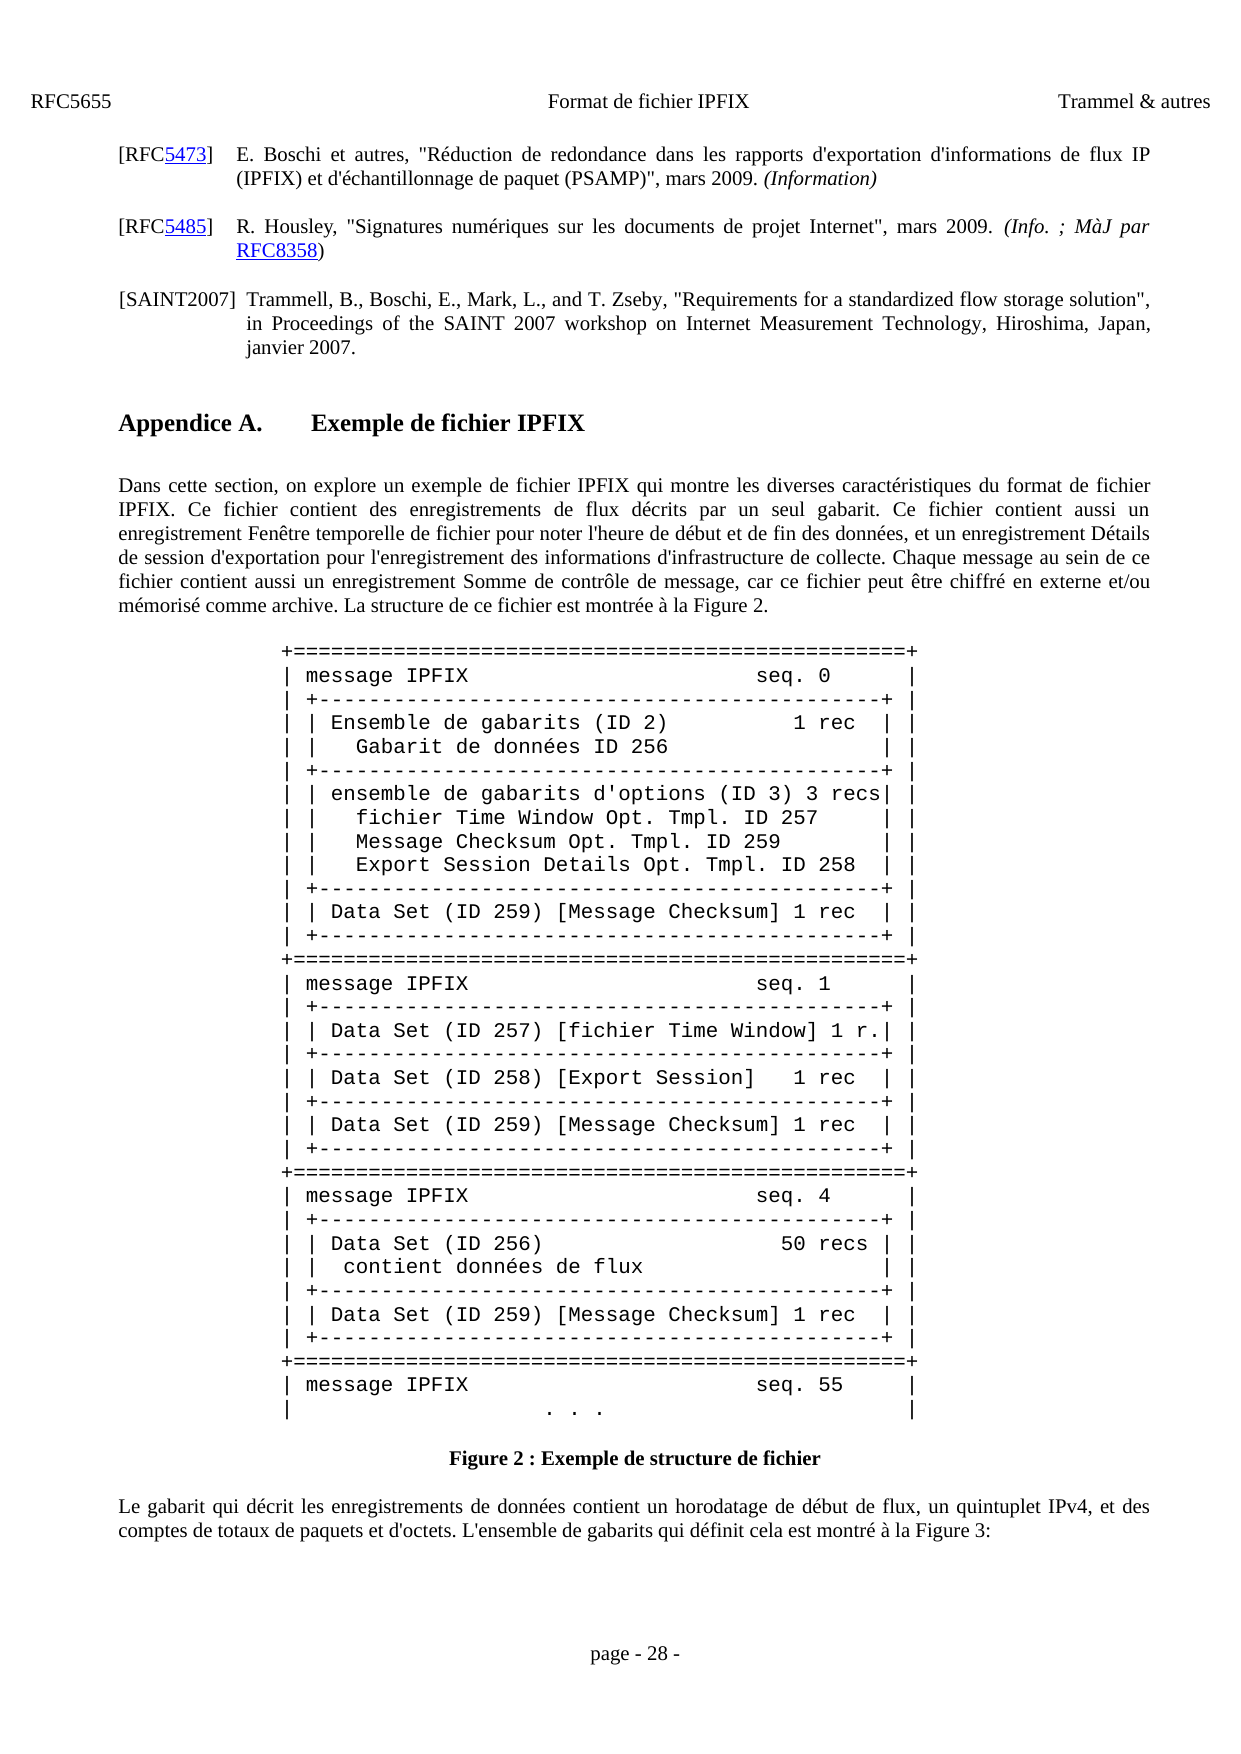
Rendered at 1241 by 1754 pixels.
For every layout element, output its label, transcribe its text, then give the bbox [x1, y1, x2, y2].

text | +---------------------------------------------+ | [118, 925, 1152, 949]
text | | Message Checksum Opt. Tmpl. ID 259 | | [118, 831, 1152, 854]
text | +---------------------------------------------+ | [118, 1209, 1152, 1233]
text | message IPFIX seq. 55 | [118, 1374, 1152, 1398]
text | | Data Set (ID 259) [Message Checksum] 1 rec | | [118, 1303, 1152, 1327]
text | +---------------------------------------------+ | [118, 689, 1152, 712]
text | | Data Set (ID 258) [Export Session] 1 rec | | [118, 1067, 1152, 1091]
text | message IPFIX seq. 1 | [118, 972, 1152, 996]
text | | Data Set (ID 259) [Message Checksum] 1 rec | | [118, 1114, 1152, 1138]
text | +---------------------------------------------+ | [118, 1091, 1152, 1114]
text | +---------------------------------------------+ | [118, 996, 1152, 1020]
text | +---------------------------------------------+ | [118, 1280, 1152, 1303]
text | +---------------------------------------------+ | [118, 1043, 1152, 1067]
text | +---------------------------------------------+ | [118, 878, 1152, 902]
text [SAINT2007] Trammell, B., Boschi, E., Mark, L., and T. Zseby, "Requirements for a standardized flow storage solution", in Proceedings of the SAINT 2007 workshop on Internet Measurement Technology, Hiroshima, Japan, janvier 2007. [119, 286, 1152, 359]
text | | ensemble de gabarits d'options (ID 3) 3 recs| | [118, 783, 1152, 807]
text | message IPFIX seq. 0 | [118, 665, 1152, 689]
subtitle Figure 2 : Exemple de structure de fichier [118, 1446, 1152, 1470]
text Le gabarit qui décrit les enregistrements de données contient un horodatage de début de flux, un quintuplet IPv4, et des comptes de totaux de paquets et d'octets. L'ensemble de gabarits qui définit cela est montré à la Figure 3: [118, 1494, 1152, 1542]
text +=================================================+ [118, 1351, 1152, 1374]
text | +---------------------------------------------+ | [118, 760, 1152, 783]
text +=================================================+ [118, 1162, 1152, 1185]
text | +---------------------------------------------+ | [118, 1327, 1152, 1351]
subtitle Appendice A. Exemple de fichier IPFIX [118, 408, 1152, 436]
text | | Data Set (ID 257) [fichier Time Window] 1 r.| | [118, 1020, 1152, 1043]
text [RFC5485] R. Housley, "Signatures numériques sur les documents de projet Internet", mars 2009. (Info. ; MàJ par RFC8358) [118, 214, 1152, 262]
text | | Data Set (ID 259) [Message Checksum] 1 rec | | [118, 902, 1152, 925]
text | +---------------------------------------------+ | [118, 1138, 1152, 1162]
text +=================================================+ [118, 949, 1152, 972]
text | | Gabarit de données ID 256 | | [118, 736, 1152, 760]
text | . . . | [118, 1398, 1152, 1422]
text | | Data Set (ID 256) 50 recs | | [118, 1233, 1152, 1256]
text [RFC5473] E. Boschi et autres, "Réduction de redondance dans les rapports d'exportation d'informations de flux IP (IPFIX) et d'échantillonnage de paquet (PSAMP)", mars 2009. (Information) [118, 142, 1152, 190]
text | | Ensemble de gabarits (ID 2) 1 rec | | [118, 712, 1152, 736]
text +=================================================+ [118, 641, 1152, 665]
text Dans cette section, on explore un exemple de fichier IPFIX qui montre les diverses caractéristiques du format de fichier IPFIX. Ce fichier contient des enregistrements de flux décrits par un seul gabarit. Ce fichier contient aussi un enregistrement Fenêtre temporelle de fichier pour noter l'heure de début et de fin des données, et un enregistrement Détails de session d'exportation pour l'enregistrement des informations d'infrastructure de collecte. Chaque message au sein de ce fichier contient aussi un enregistrement Somme de contrôle de message, car ce fichier peut être chiffré en externe et/ou mémorisé comme archive. La structure de ce fichier est montrée à la Figure 2. [118, 473, 1152, 617]
text | | fichier Time Window Opt. Tmpl. ID 257 | | [118, 807, 1152, 831]
text | | Export Session Details Opt. Tmpl. ID 258 | | [118, 854, 1152, 878]
text | | contient données de flux | | [118, 1256, 1152, 1280]
text | message IPFIX seq. 4 | [118, 1185, 1152, 1209]
